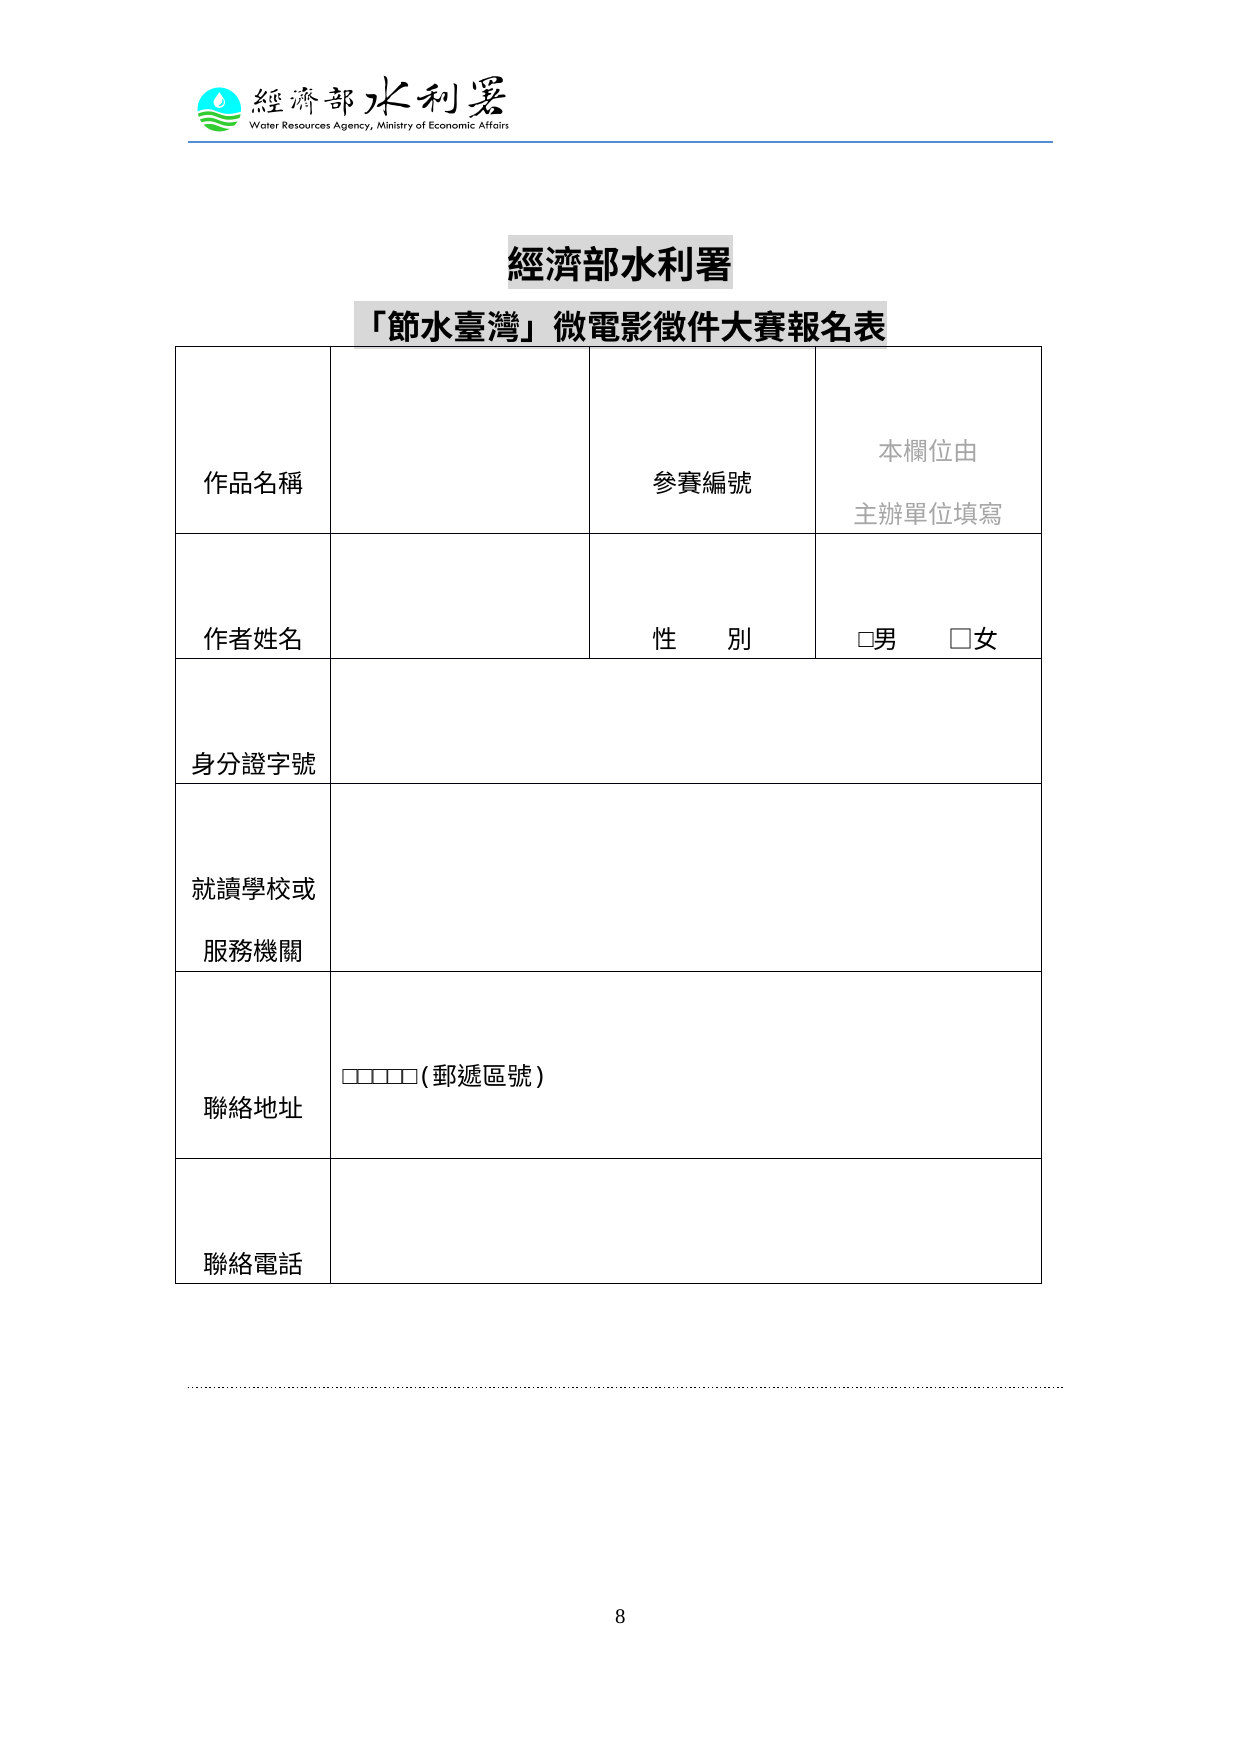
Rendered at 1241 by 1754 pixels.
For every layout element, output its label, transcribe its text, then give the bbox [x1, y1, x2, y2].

text 「節水臺灣」微電影徵件大賽報名表 [187, 283, 1053, 346]
table_cell 性 別 [590, 534, 815, 658]
table_cell [331, 1159, 1041, 1283]
table_header 作品名稱 [176, 347, 330, 533]
table_cell □男 □女 [816, 534, 1041, 658]
table_cell [331, 659, 1041, 783]
table_cell [331, 784, 1041, 971]
table_cell [331, 534, 589, 658]
table_cell 作者姓名 [176, 534, 330, 658]
table_cell 聯絡地址 [176, 972, 330, 1158]
table_cell □□□□□(郵遞區號) [331, 972, 1041, 1158]
table_cell 身分證字號 [176, 659, 330, 783]
table_cell 聯絡電話 [176, 1159, 330, 1283]
text 經濟部水利署 [187, 221, 1053, 283]
table_header 參賽編號 [590, 347, 815, 533]
table_cell 就讀學校或 服務機關 [176, 784, 330, 971]
table_header [331, 347, 589, 533]
table_header 本欄位由 主辦單位填寫 [816, 347, 1041, 533]
